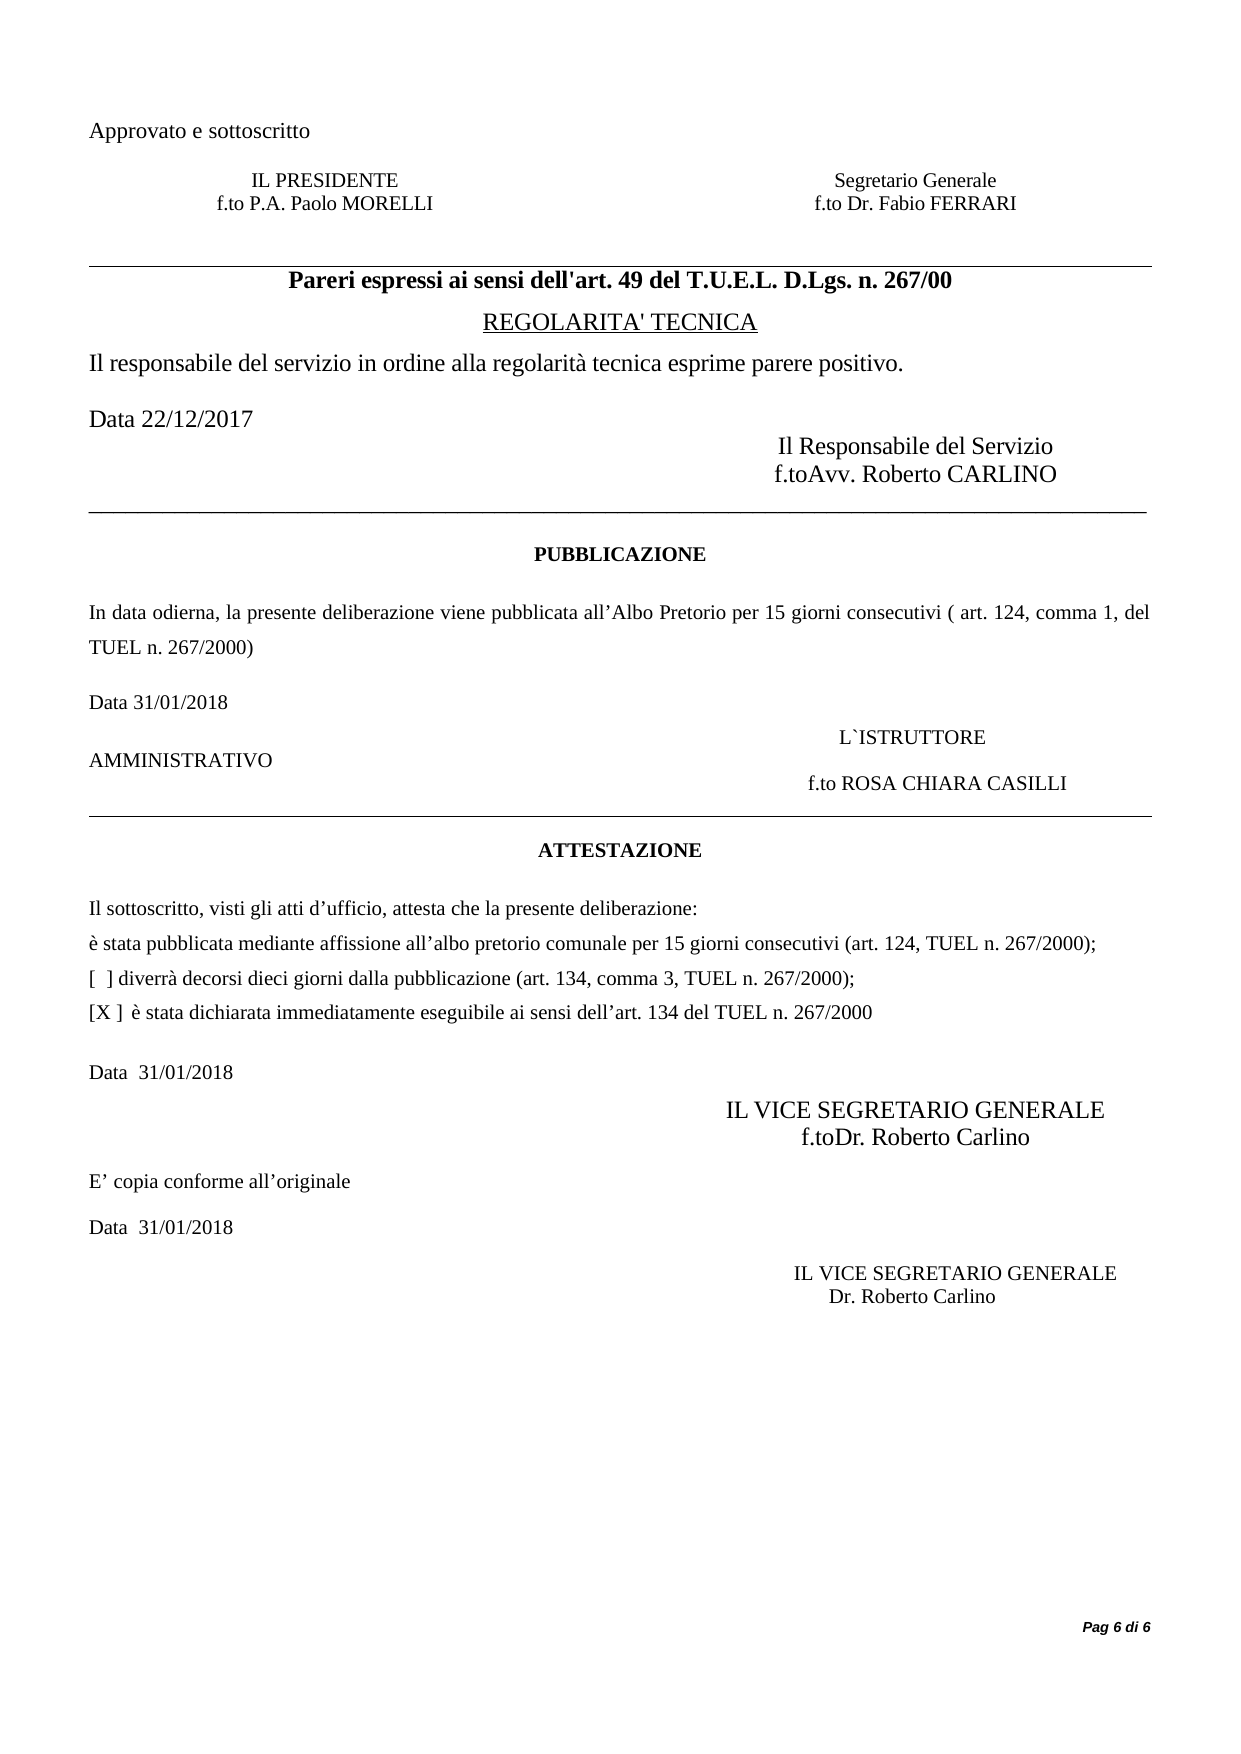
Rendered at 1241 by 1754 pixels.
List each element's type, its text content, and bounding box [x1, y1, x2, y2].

text ______________________________________________________________________________________ [88, 488, 1152, 516]
text REGOLARITA' TECNICA [88, 308, 1152, 335]
text Il responsabile del servizio in ordine alla regolarità tecnica esprime parere positivo. [88, 349, 1152, 377]
text ATTESTAZIONE [88, 839, 1152, 862]
text f.to ROSA CHIARA CASILLI [88, 772, 1152, 795]
text [ ] diverrà decorsi dieci giorni dalla pubblicazione (art. 134, comma 3, TUEL n. 267/2000); [88, 966, 1152, 989]
text In data odierna, la presente deliberazione viene pubblicata all’Albo Pretorio per 15 giorni consecutivi ( art. 124, comma 1, del TUEL n. 267/2000) [88, 601, 1152, 659]
text Il Responsabile del Servizio [88, 432, 1152, 460]
text Pareri espressi ai sensi dell'art. 49 del T.U.E.L. D.Lgs. n. 267/00 [88, 266, 1152, 294]
text PUBBLICAZIONE [88, 543, 1152, 566]
text f.toAvv. Roberto CARLINO [88, 460, 1152, 488]
text [ ] è stata dichiarata immediatamente eseguibile ai sensi dell’art. 134 del TUEL n. 267/2000 [88, 989, 1152, 1026]
text L`ISTRUTTORE AMMINISTRATIVO [88, 726, 1152, 772]
text Data 31/01/2018 [88, 691, 1152, 714]
text Data [88, 1061, 1152, 1084]
text Approvato e sottoscritto [88, 118, 1152, 143]
table_header IL PRESIDENTE f.to P.A. Paolo MORELLI [148, 169, 502, 238]
text Data 22/12/2017 [88, 405, 1152, 432]
table_header [502, 169, 738, 238]
text f.to [88, 1123, 1152, 1151]
table_header Segretario Generale f.to Dr. Fabio FERRARI [738, 169, 1093, 238]
text Data [88, 1216, 1152, 1239]
text è stata pubblicata mediante affissione all’albo pretorio comunale per 15 giorni consecutivi (art. 124, TUEL n. 267/2000); [88, 932, 1152, 955]
text Il sottoscritto, visti gli atti d’ufficio, attesta che la presente deliberazione: [88, 897, 1152, 920]
text E’ copia conforme all’originale [88, 1170, 1152, 1193]
